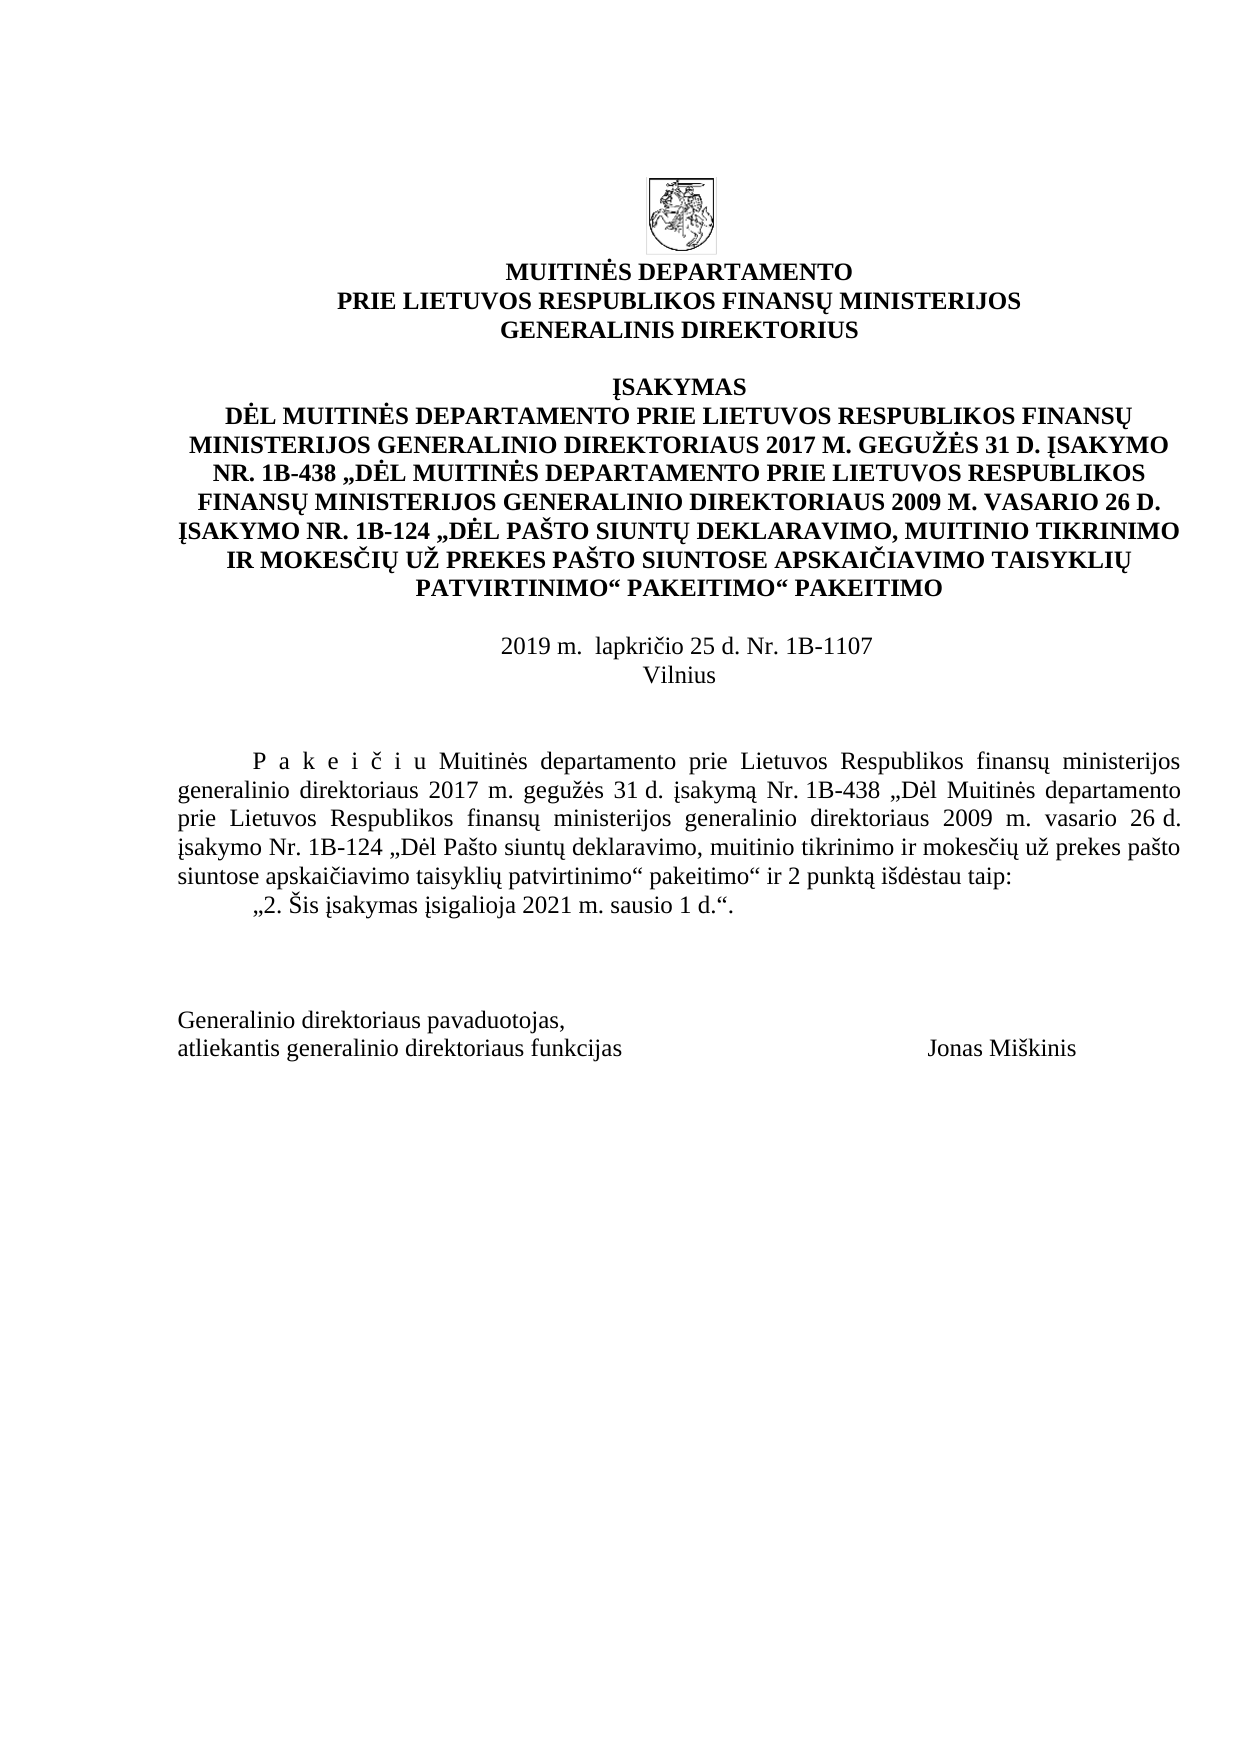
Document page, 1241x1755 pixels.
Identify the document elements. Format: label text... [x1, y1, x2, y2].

text ĮSAKYMAS [177, 372, 1181, 401]
text Generalinio direktoriaus pavaduotojas, [177, 1005, 1181, 1033]
text 2019 m. lapkričio 25 d. Nr. 1B-1107 [192, 631, 1181, 660]
text GENERALINIS DIREKTORIUS [177, 315, 1181, 343]
text atliekantis generalinio direktoriaus funkcijas Jonas Miškinis [177, 1033, 1181, 1062]
text PRIE LIETUVOS RESPUBLIKOS FINANSŲ MINISTERIJOS [177, 286, 1181, 315]
text Vilnius [177, 660, 1181, 688]
text „2. Šis įsakymas įsigalioja 2021 m. sausio 1 d.“. [177, 890, 1181, 918]
text P a k e i č i u Muitinės departamento prie Lietuvos Respublikos finansų ministerijos generalinio direktoriaus 2017 m. gegužės 31 d. įsakymą Nr. 1B-438 „Dėl Muitinės departamento prie Lietuvos Respublikos finansų ministerijos generalinio direktoriaus 2009 m. vasario 26 d. įsakymo Nr. 1B-124 „Dėl Pašto siuntų deklaravimo, muitinio tikrinimo ir mokesčių už prekes pašto siuntose apskaičiavimo taisyklių patvirtinimo“ pakeitimo“ ir 2 punktą išdėstau taip: [177, 746, 1181, 890]
text DĖL MUITINĖS DEPARTAMENTO PRIE LIETUVOS RESPUBLIKOS FINANSŲ MINISTERIJOS GENERALINIO DIREKTORIAUS 2017 M. GEGUŽĖS 31 D. ĮSAKYMO NR. 1B-438 „DĖL MUITINĖS DEPARTAMENTO PRIE LIETUVOS RESPUBLIKOS FINANSŲ MINISTERIJOS GENERALINIO DIREKTORIAUS 2009 M. VASARIO 26 D. ĮSAKYMO NR. 1B-124 „DĖL PAŠTO SIUNTŲ DEKLARAVIMO, MUITINIO TIKRINIMO IR MOKESČIŲ UŽ PREKES PAŠTO SIUNTOSE APSKAIČIAVIMO TAISYKLIŲ PATVIRTINIMO“ PAKEITIMO“ PAKEITIMO [177, 401, 1181, 602]
text MUITINĖS DEPARTAMENTO [177, 257, 1181, 286]
